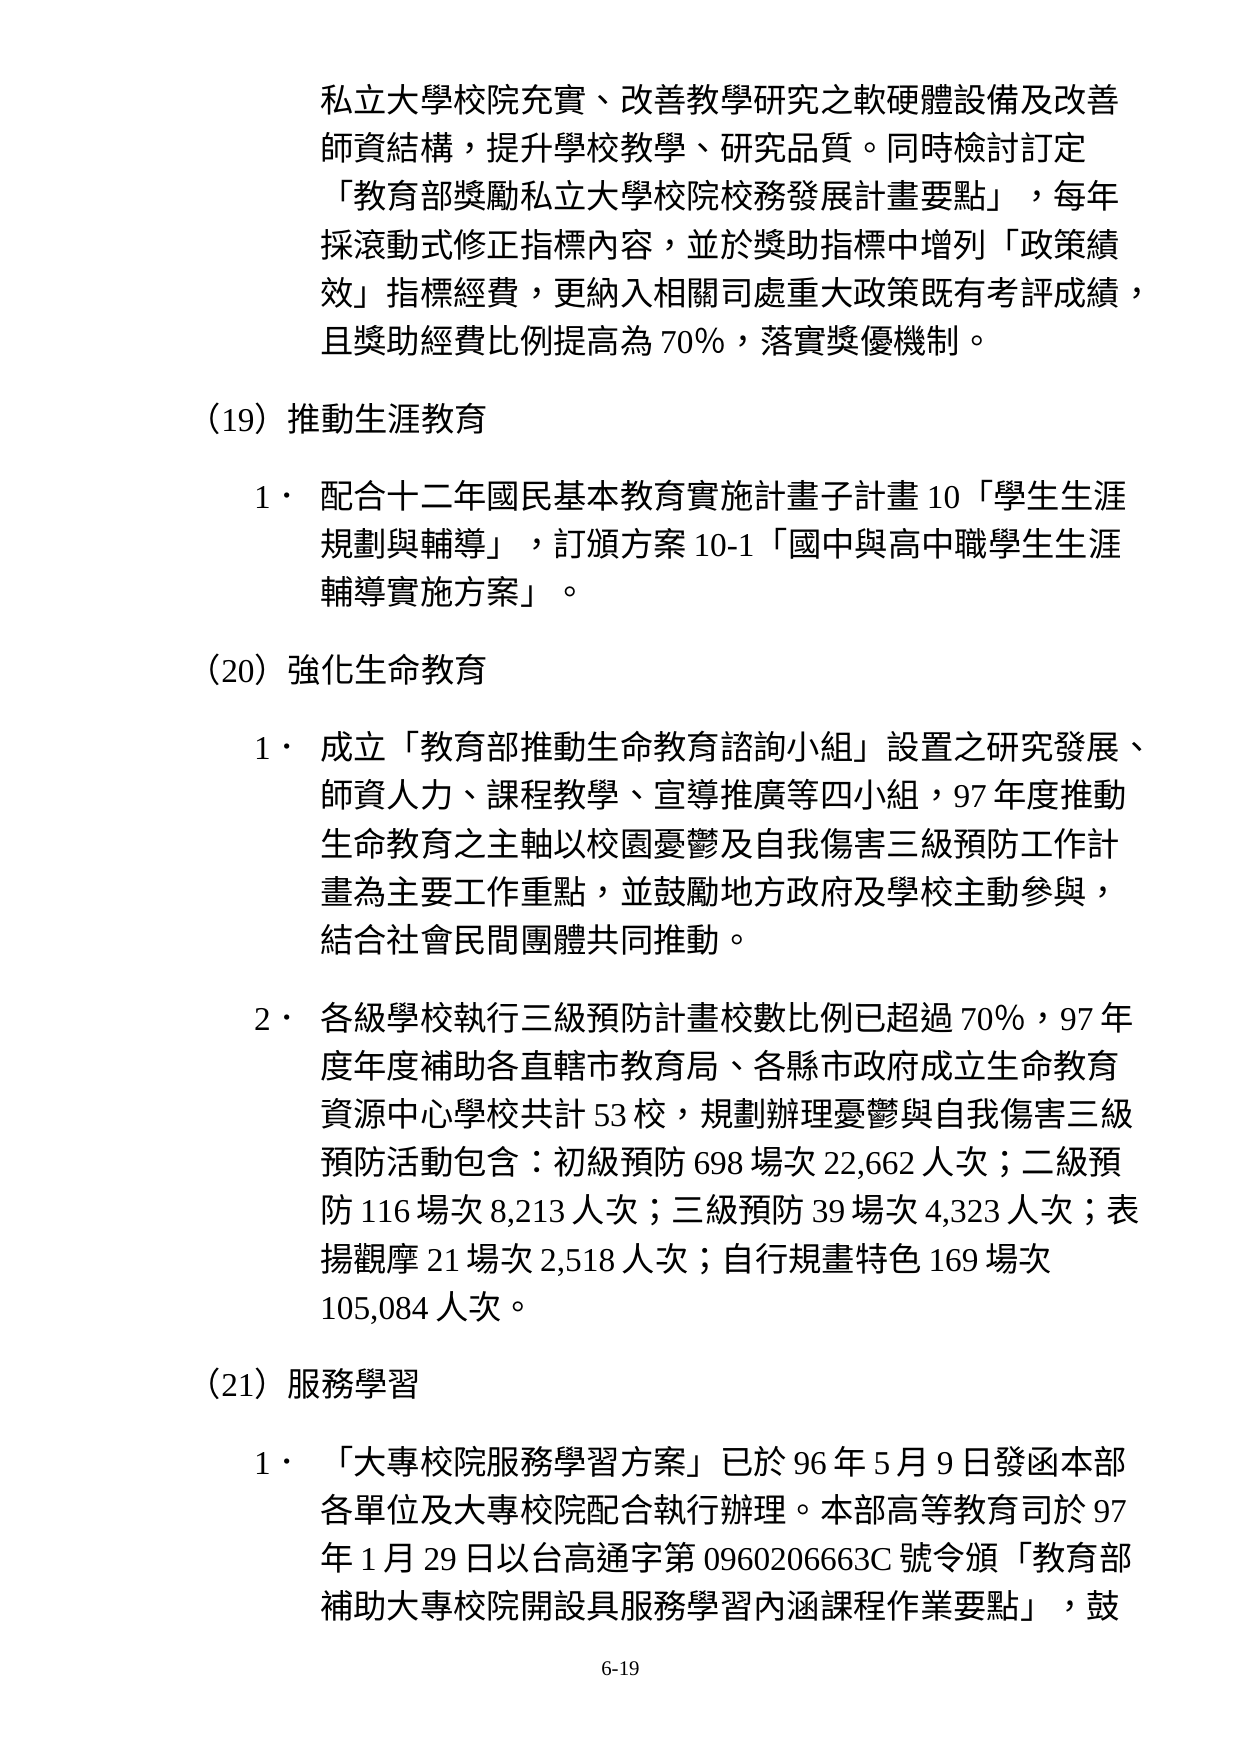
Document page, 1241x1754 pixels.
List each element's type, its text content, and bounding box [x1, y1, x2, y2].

list 推動生涯教育 [188, 392, 1152, 441]
list 強化生命教育 [188, 643, 1152, 692]
list 成立「教育部推動生命教育諮詢小組」設置之研究發展、師資人力、課程教學、宣導推廣等四小組，97年度推動生命教育之主軸以校園憂鬱及自我傷害三級預防工作計畫為主要工作重點，並鼓勵地方政府及學校主動參與，結合社會民間團體共同推動。 [254, 721, 1152, 962]
list 服務學習 [188, 1358, 1152, 1406]
list 私立大學校院充實、改善教學研究之軟硬體設備及改善師資結構，提升學校教學、研究品質。同時檢討訂定「教育部獎勵私立大學校院校務發展計畫要點」，每年採滾動式修正指標內容，並於獎助指標中增列「政策績效」指標經費，更納入相關司處重大政策既有考評成績，且獎助經費比例提高為70％，落實獎優機制。 [254, 74, 1152, 363]
list 各級學校執行三級預防計畫校數比例已超過70％，97年度年度補助各直轄市教育局、各縣市政府成立生命教育資源中心學校共計53校，規劃辦理憂鬱與自我傷害三級預防活動包含：初級預防698場次22,662人次；二級預防116場次8,213人次；三級預防39場次4,323人次；表揚觀摩21場次2,518人次；自行規畫特色169場次105,084人次。 [254, 991, 1152, 1329]
list 配合十二年國民基本教育實施計畫子計畫10「學生生涯規劃與輔導」，訂頒方案10-1「國中與高中職學生生涯輔導實施方案」。 [254, 470, 1152, 614]
list 「大專校院服務學習方案」已於96年5月9日發函本部各單位及大專校院配合執行辦理。本部高等教育司於97年1月29日以台高通字第0960206663C號令頒「教育部補助大專校院開設具服務學習內涵課程作業要點」，鼓 [254, 1435, 1152, 1628]
